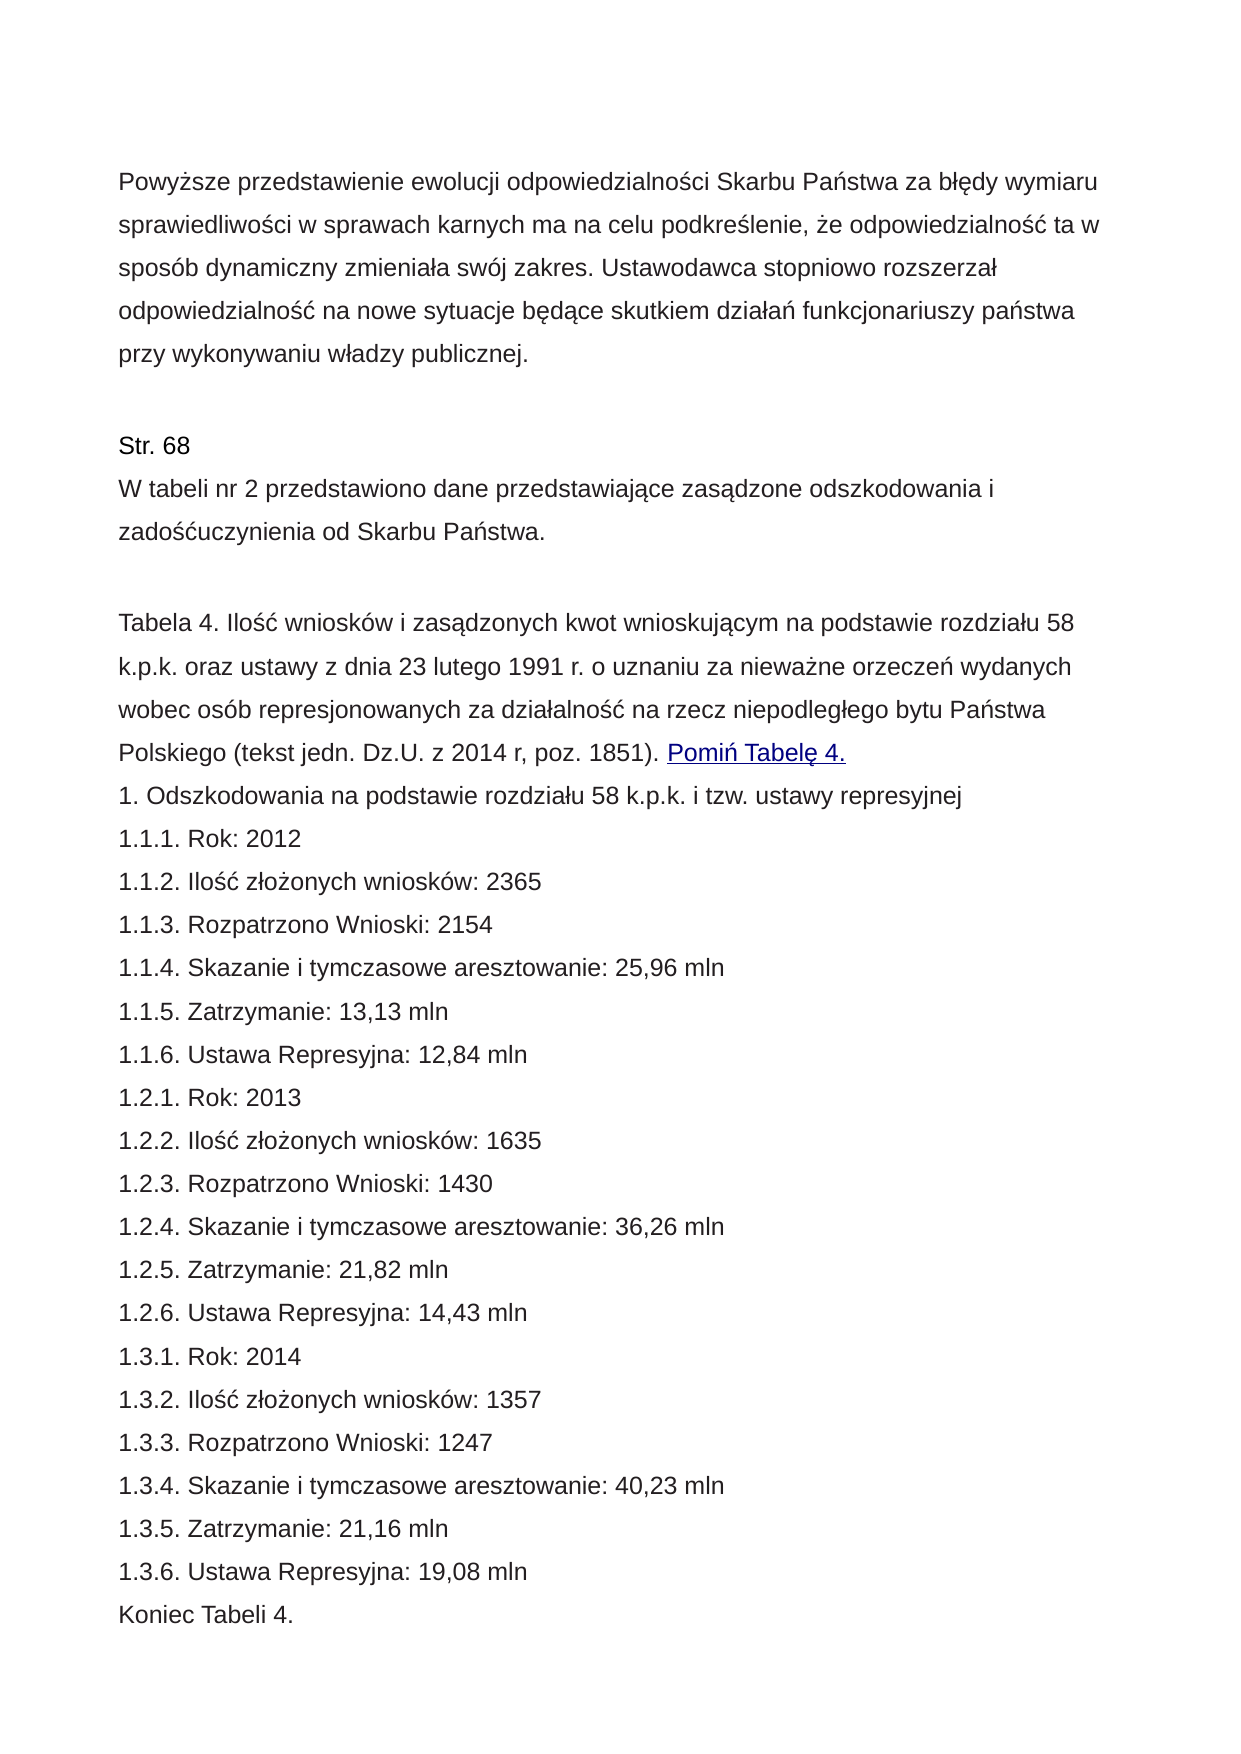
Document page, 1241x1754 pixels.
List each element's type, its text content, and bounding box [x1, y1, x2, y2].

text 1.3.5. Zatrzymanie: 21,16 mln [118, 1514, 1122, 1543]
text W tabeli nr 2 przedstawiono dane przedstawiające zasądzone odszkodowania i zadośćuczynienia od Skarbu Państwa. [118, 474, 1122, 546]
text 1.3.4. Skazanie i tymczasowe aresztowanie: 40,23 mln [118, 1471, 1122, 1500]
text 1.3.2. Ilość złożonych wniosków: 1357 [118, 1385, 1122, 1413]
text 1.1.4. Skazanie i tymczasowe aresztowanie: 25,96 mln [118, 953, 1122, 982]
text 1.2.5. Zatrzymanie: 21,82 mln [118, 1255, 1122, 1284]
text 1.1.3. Rozpatrzono Wnioski: 2154 [118, 910, 1122, 939]
text 1.3.6. Ustawa Represyjna: 19,08 mln [118, 1557, 1122, 1586]
text 1.3.3. Rozpatrzono Wnioski: 1247 [118, 1428, 1122, 1457]
text 1.1.1. Rok: 2012 [118, 824, 1122, 853]
text Str. 68 [118, 431, 1122, 459]
text Tabela 4. Ilość wniosków i zasądzonych kwot wnioskującym na podstawie rozdziału 58 k.p.k. oraz ustawy z dnia 23 lutego 1991 r. o uznaniu za nieważne orzeczeń wydanych wobec osób represjonowanych za działalność na rzecz niepodległego bytu Państwa Polskiego (tekst jedn. Dz.U. z 2014 r, poz. 1851). Pomiń Tabelę 4. [118, 608, 1122, 767]
text Powyższe przedstawienie ewolucji odpowiedzialności Skarbu Państwa za błędy wymiaru sprawiedliwości w sprawach karnych ma na celu podkreślenie, że odpowiedzialność ta w sposób dynamiczny zmieniała swój zakres. Ustawodawca stopniowo rozszerzał odpowiedzialność na nowe sytuacje będące skutkiem działań funkcjonariuszy państwa przy wykonywaniu władzy publicznej. [118, 167, 1122, 368]
text 1. Odszkodowania na podstawie rozdziału 58 k.p.k. i tzw. ustawy represyjnej [118, 781, 1122, 810]
text 1.3.1. Rok: 2014 [118, 1342, 1122, 1370]
text 1.2.1. Rok: 2013 [118, 1083, 1122, 1112]
text 1.2.3. Rozpatrzono Wnioski: 1430 [118, 1169, 1122, 1198]
text Koniec Tabeli 4. [118, 1600, 1122, 1629]
text 1.2.6. Ustawa Represyjna: 14,43 mln [118, 1298, 1122, 1327]
text 1.2.2. Ilość złożonych wniosków: 1635 [118, 1126, 1122, 1155]
text 1.1.5. Zatrzymanie: 13,13 mln [118, 997, 1122, 1025]
text 1.1.6. Ustawa Represyjna: 12,84 mln [118, 1040, 1122, 1068]
text 1.1.2. Ilość złożonych wniosków: 2365 [118, 867, 1122, 896]
text 1.2.4. Skazanie i tymczasowe aresztowanie: 36,26 mln [118, 1212, 1122, 1241]
